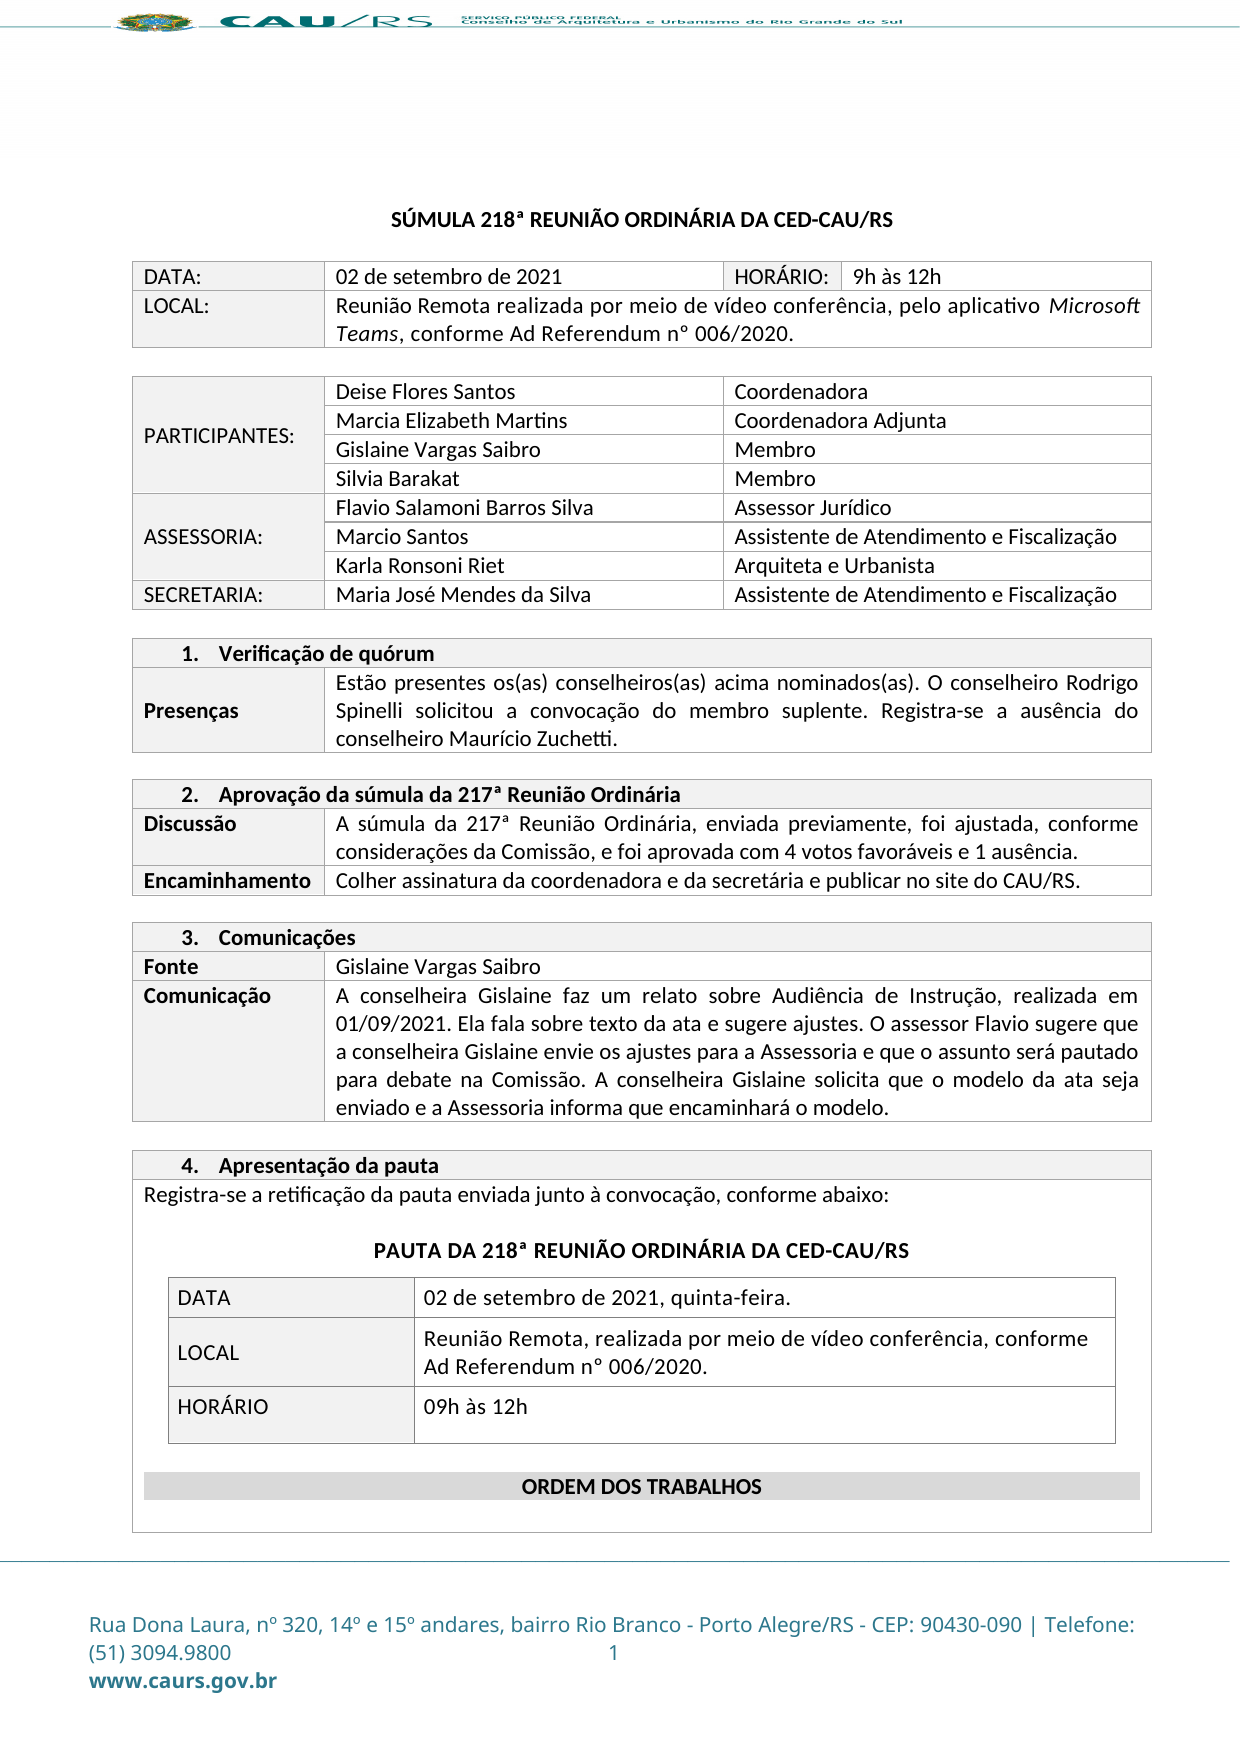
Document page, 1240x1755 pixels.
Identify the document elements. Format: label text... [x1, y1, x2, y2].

table_cell Reunião Remota, realizada por meio de vídeo conferência, conforme Ad Referendum nº 006/2020. [415, 1318, 1115, 1386]
table_cell SECRETARIA: [133, 581, 324, 609]
table_cell Karla Ronsoni Riet [325, 552, 723, 579]
table_cell Registra-se a retificação da pauta enviada junto à convocação, conforme abaixo: PAUTA DA 218ª REUNIÃO ORDINÁRIA da CED-CAU/RS ORDEM DOS TRABALHOS Verificação do quórum; Votação da súmula da 217ª Reunião Ordinária; Apresentação da pauta e extrapauta; Ordem do dia: Definição da pauta para a próxima reunião. [133, 1180, 1151, 1532]
table_cell Colher assinatura da coordenadora e da secretária e publicar no site do CAU/RS. [325, 866, 1151, 894]
table_cell [133, 896, 1151, 922]
table_cell Arquiteta e Urbanista [724, 552, 1151, 579]
table_cell Aprovação da súmula da 217ª Reunião Ordinária [133, 780, 1151, 808]
table_cell Marcio Santos [325, 523, 723, 551]
table_cell HORÁRIO [169, 1387, 414, 1442]
table_cell Maria José Mendes da Silva [325, 581, 723, 609]
table_header 02 de setembro de 2021, quinta-feira. [415, 1278, 1115, 1317]
table_cell LOCAL: [133, 291, 324, 347]
table_cell Marcia Elizabeth Martins [325, 406, 723, 434]
table_header 02 de setembro de 2021 [325, 262, 723, 290]
table_cell Comunicações [133, 923, 1151, 951]
table_cell Coordenadora Adjunta [724, 406, 1151, 434]
table_cell Presenças [133, 668, 324, 752]
table_cell Flavio Salamoni Barros Silva [325, 494, 723, 521]
table_cell Discussão [133, 809, 324, 865]
table_cell Reunião Remota realizada por meio de vídeo conferência, pelo aplicativo Microsoft Teams, conforme Ad Referendum nº 006/2020. [325, 291, 1151, 347]
table_cell Estão presentes os(as) conselheiros(as) acima nominados(as). O conselheiro Rodrigo Spinelli solicitou a convocação do membro suplente. Registra-se a ausência do conselheiro Maurício Zuchetti. [325, 668, 1151, 752]
table_cell Encaminhamento [133, 866, 324, 894]
table_header Verificação de quórum [133, 639, 1151, 667]
table_cell Fonte [133, 952, 324, 980]
table_cell Comunicação [133, 981, 324, 1121]
table_cell [133, 753, 1151, 779]
table_header DATA [169, 1278, 414, 1317]
table_header Coordenadora [724, 377, 1151, 405]
table_cell Membro [724, 435, 1151, 463]
table_header Apresentação da pauta [133, 1151, 1151, 1179]
table_header 9h às 12h [842, 262, 1151, 290]
table_header HORÁRIO: [724, 262, 841, 290]
table_cell A súmula da 217ª Reunião Ordinária, enviada previamente, foi ajustada, conforme considerações da Comissão, e foi aprovada com 4 votos favoráveis e 1 ausência. [325, 809, 1151, 865]
table_header Deise Flores Santos [325, 377, 723, 405]
table_header DATA: [133, 262, 324, 290]
table_cell A conselheira Gislaine faz um relato sobre Audiência de Instrução, realizada em 01/09/2021. Ela fala sobre texto da ata e sugere ajustes. O assessor Flavio sugere que a conselheira Gislaine envie os ajustes para a Assessoria e que o assunto será pautado para debate na Comissão. A conselheira Gislaine solicita que o modelo da ata seja enviado e a Assessoria informa que encaminhará o modelo. [325, 981, 1151, 1121]
table_cell Gislaine Vargas Saibro [325, 435, 723, 463]
table_cell Assistente de Atendimento e Fiscalização [724, 581, 1151, 609]
table_cell Silvia Barakat [325, 464, 723, 492]
table_cell ASSESSORIA: [133, 494, 324, 579]
table_cell Membro [724, 464, 1151, 492]
text SÚMULA 218ª REUNIÃO ORDINÁRIA DA CED-CAU/RS [148, 205, 1137, 233]
table_header PARTICIPANTES: [133, 377, 324, 492]
table_cell Assistente de Atendimento e Fiscalização [724, 523, 1151, 551]
table_cell 09h às 12h [415, 1387, 1115, 1442]
table_cell Gislaine Vargas Saibro [325, 952, 1151, 980]
table_cell Assessor Jurídico [724, 494, 1151, 521]
table_cell LOCAL [169, 1318, 414, 1386]
